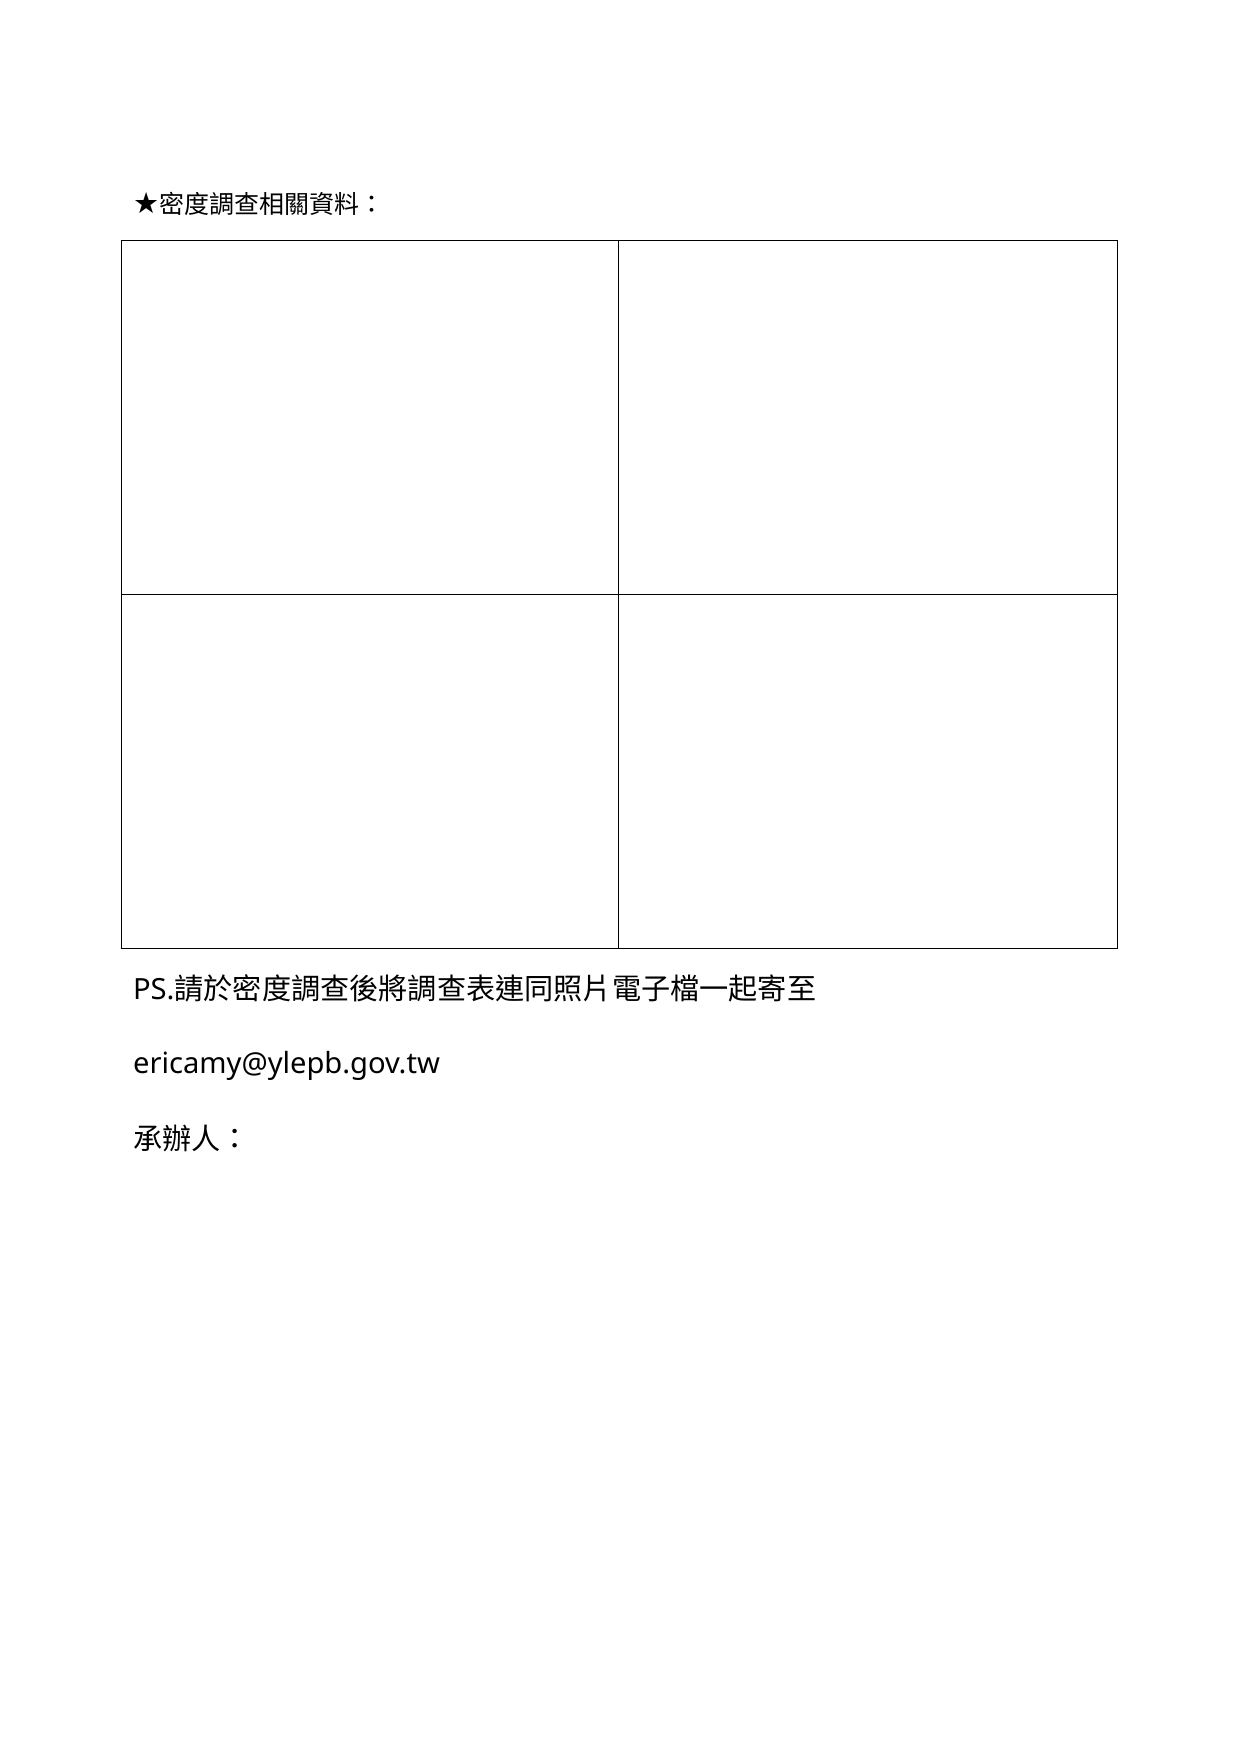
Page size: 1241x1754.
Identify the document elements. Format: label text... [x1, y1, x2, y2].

table_cell [619, 595, 1117, 948]
table_header [619, 241, 1117, 594]
text PS.請於密度調查後將調查表連同照片電子檔一起寄至ericamy@ylepb.gov.tw [133, 949, 1122, 1099]
table_header [122, 241, 618, 594]
text 承辦人： [133, 1099, 1122, 1174]
table_cell [122, 595, 618, 948]
text ★密度調查相關資料： [133, 164, 1122, 239]
